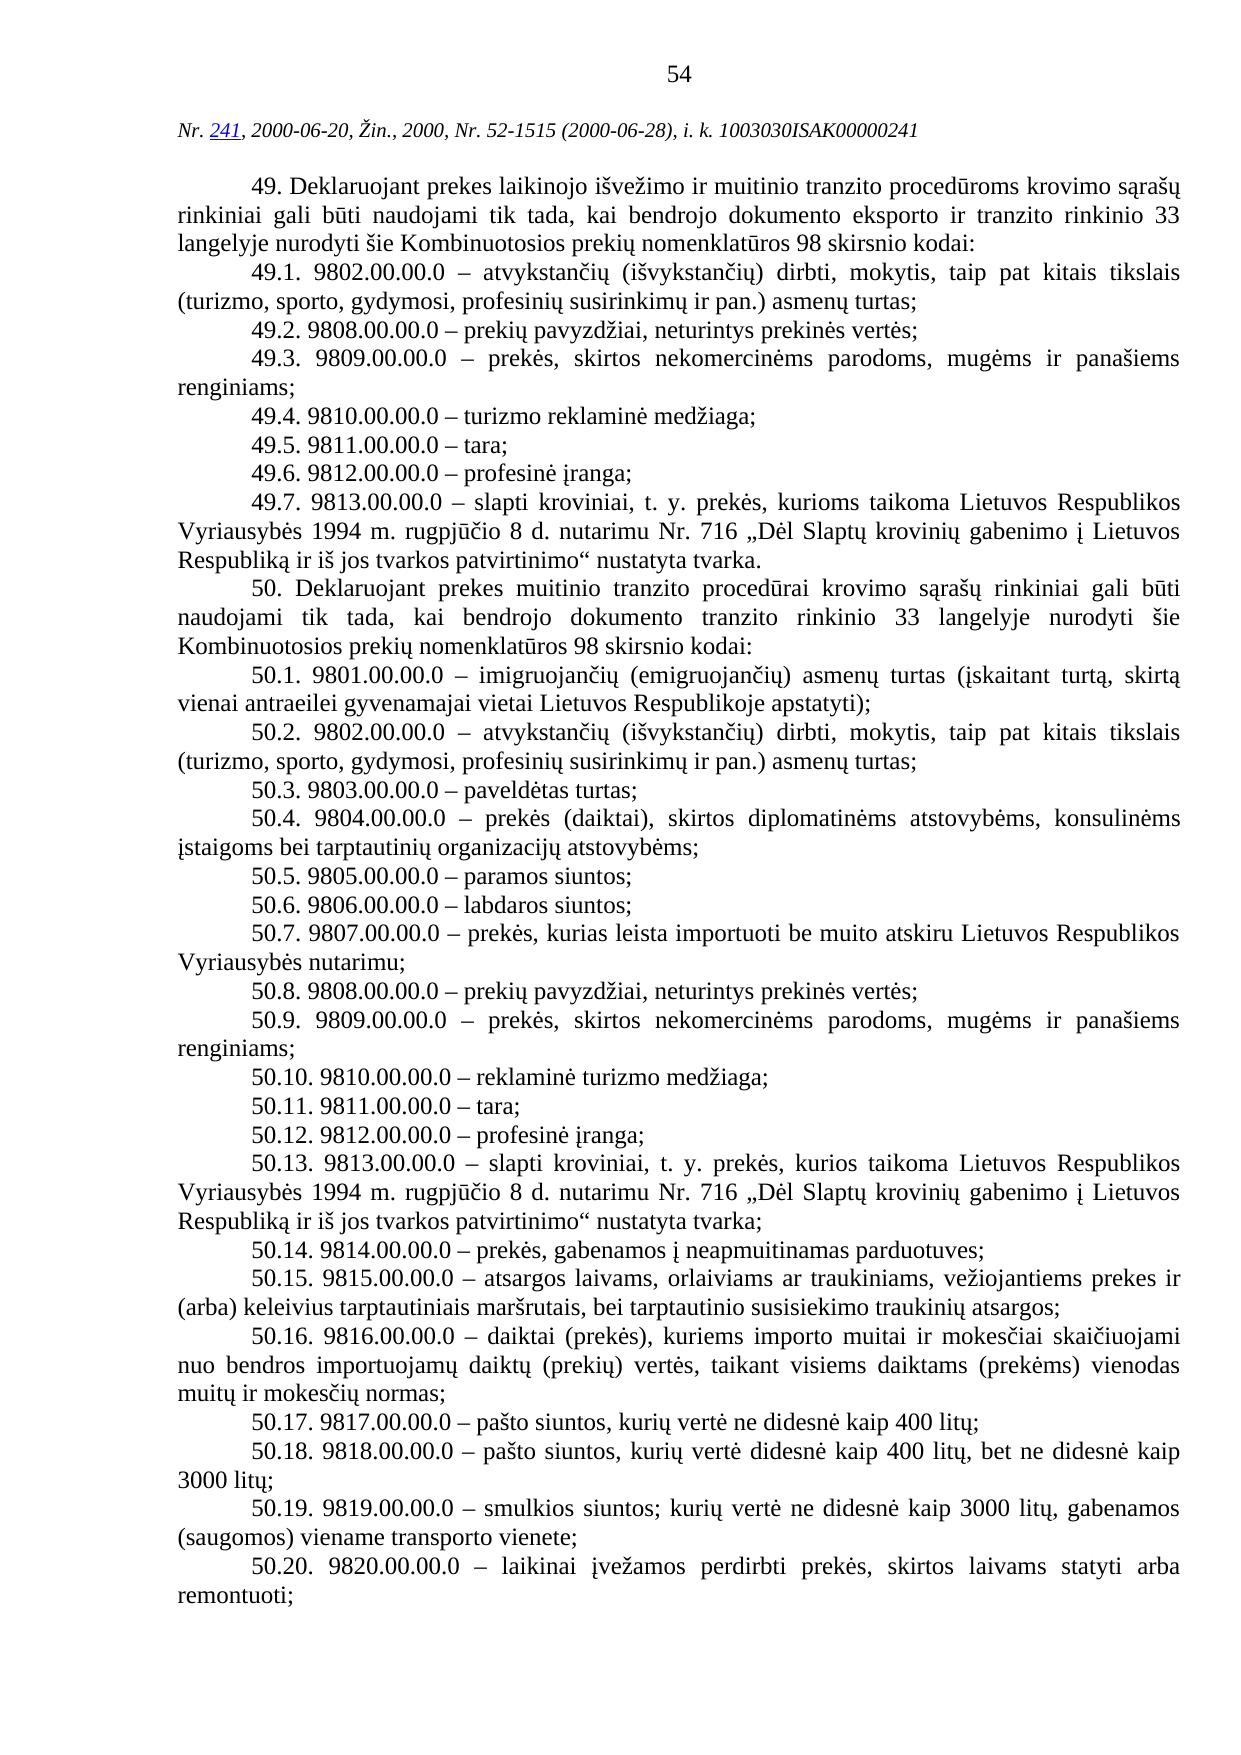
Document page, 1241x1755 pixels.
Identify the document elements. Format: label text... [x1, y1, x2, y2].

text 50.15. 9815.00.00.0 – atsargos laivams, orlaiviams ar traukiniams, vežiojantiems prekes ir (arba) keleivius tarptautiniais maršrutais, bei tarptautinio susisiekimo traukinių atsargos; [177, 1263, 1181, 1321]
text 49.2. 9808.00.00.0 – prekių pavyzdžiai, neturintys prekinės vertės; [177, 315, 1181, 343]
text 50.1. 9801.00.00.0 – imigruojančių (emigruojančių) asmenų turtas (įskaitant turtą, skirtą vienai antraeilei gyvenamajai vietai Lietuvos Respublikoje apstatyti); [177, 660, 1181, 717]
text 50.3. 9803.00.00.0 – paveldėtas turtas; [177, 775, 1181, 803]
text 49.7. 9813.00.00.0 – slapti kroviniai, t. y. prekės, kurioms taikoma Lietuvos Respublikos Vyriausybės 1994 m. rugpjūčio 8 d. nutarimu Nr. 716 „Dėl Slaptų krovinių gabenimo į Lietuvos Respubliką ir iš jos tvarkos patvirtinimo“ nustatyta tvarka. [177, 487, 1181, 573]
text 50.12. 9812.00.00.0 – profesinė įranga; [177, 1120, 1181, 1148]
text Nr. 241, 2000-06-20, Žin., 2000, Nr. 52-1515 (2000-06-28), i. k. 1003030ISAK00000241 [177, 118, 1181, 142]
text 50.2. 9802.00.00.0 – atvykstančių (išvykstančių) dirbti, mokytis, taip pat kitais tikslais (turizmo, sporto, gydymosi, profesinių susirinkimų ir pan.) asmenų turtas; [177, 717, 1181, 775]
text 50.4. 9804.00.00.0 – prekės (daiktai), skirtos diplomatinėms atstovybėms, konsulinėms įstaigoms bei tarptautinių organizacijų atstovybėms; [177, 803, 1181, 861]
text 49. Deklaruojant prekes laikinojo išvežimo ir muitinio tranzito procedūroms krovimo sąrašų rinkiniai gali būti naudojami tik tada, kai bendrojo dokumento eksporto ir tranzito rinkinio 33 langelyje nurodyti šie Kombinuotosios prekių nomenklatūros 98 skirsnio kodai: [177, 171, 1181, 257]
text 49.4. 9810.00.00.0 – turizmo reklaminė medžiaga; [177, 401, 1181, 430]
text 49.1. 9802.00.00.0 – atvykstančių (išvykstančių) dirbti, mokytis, taip pat kitais tikslais (turizmo, sporto, gydymosi, profesinių susirinkimų ir pan.) asmenų turtas; [177, 257, 1181, 315]
text 50.10. 9810.00.00.0 – reklaminė turizmo medžiaga; [177, 1062, 1181, 1091]
text 50.5. 9805.00.00.0 – paramos siuntos; [177, 861, 1181, 890]
text 50.9. 9809.00.00.0 – prekės, skirtos nekomercinėms parodoms, mugėms ir panašiems renginiams; [177, 1005, 1181, 1062]
text 49.5. 9811.00.00.0 – tara; [177, 430, 1181, 458]
text 50.19. 9819.00.00.0 – smulkios siuntos; kurių vertė ne didesnė kaip 3000 litų, gabenamos (saugomos) viename transporto vienete; [177, 1493, 1181, 1551]
text 50.16. 9816.00.00.0 – daiktai (prekės), kuriems importo muitai ir mokesčiai skaičiuojami nuo bendros importuojamų daiktų (prekių) vertės, taikant visiems daiktams (prekėms) vienodas muitų ir mokesčių normas; [177, 1321, 1181, 1407]
text 50.8. 9808.00.00.0 – prekių pavyzdžiai, neturintys prekinės vertės; [177, 976, 1181, 1005]
text 50.11. 9811.00.00.0 – tara; [177, 1091, 1181, 1120]
text 50.13. 9813.00.00.0 – slapti kroviniai, t. y. prekės, kurios taikoma Lietuvos Respublikos Vyriausybės 1994 m. rugpjūčio 8 d. nutarimu Nr. 716 „Dėl Slaptų krovinių gabenimo į Lietuvos Respubliką ir iš jos tvarkos patvirtinimo“ nustatyta tvarka; [177, 1148, 1181, 1235]
text 50.20. 9820.00.00.0 – laikinai įvežamos perdirbti prekės, skirtos laivams statyti arba remontuoti; [177, 1551, 1181, 1608]
text 50.17. 9817.00.00.0 – pašto siuntos, kurių vertė ne didesnė kaip 400 litų; [177, 1407, 1181, 1436]
text 50. Deklaruojant prekes muitinio tranzito procedūrai krovimo sąrašų rinkiniai gali būti naudojami tik tada, kai bendrojo dokumento tranzito rinkinio 33 langelyje nurodyti šie Kombinuotosios prekių nomenklatūros 98 skirsnio kodai: [177, 573, 1181, 660]
text 50.14. 9814.00.00.0 – prekės, gabenamos į neapmuitinamas parduotuves; [177, 1235, 1181, 1263]
text 49.6. 9812.00.00.0 – profesinė įranga; [177, 458, 1181, 487]
text 50.7. 9807.00.00.0 – prekės, kurias leista importuoti be muito atskiru Lietuvos Respublikos Vyriausybės nutarimu; [177, 918, 1181, 976]
text 50.18. 9818.00.00.0 – pašto siuntos, kurių vertė didesnė kaip 400 litų, bet ne didesnė kaip 3000 litų; [177, 1436, 1181, 1493]
text 49.3. 9809.00.00.0 – prekės, skirtos nekomercinėms parodoms, mugėms ir panašiems renginiams; [177, 343, 1181, 401]
text 50.6. 9806.00.00.0 – labdaros siuntos; [177, 890, 1181, 918]
